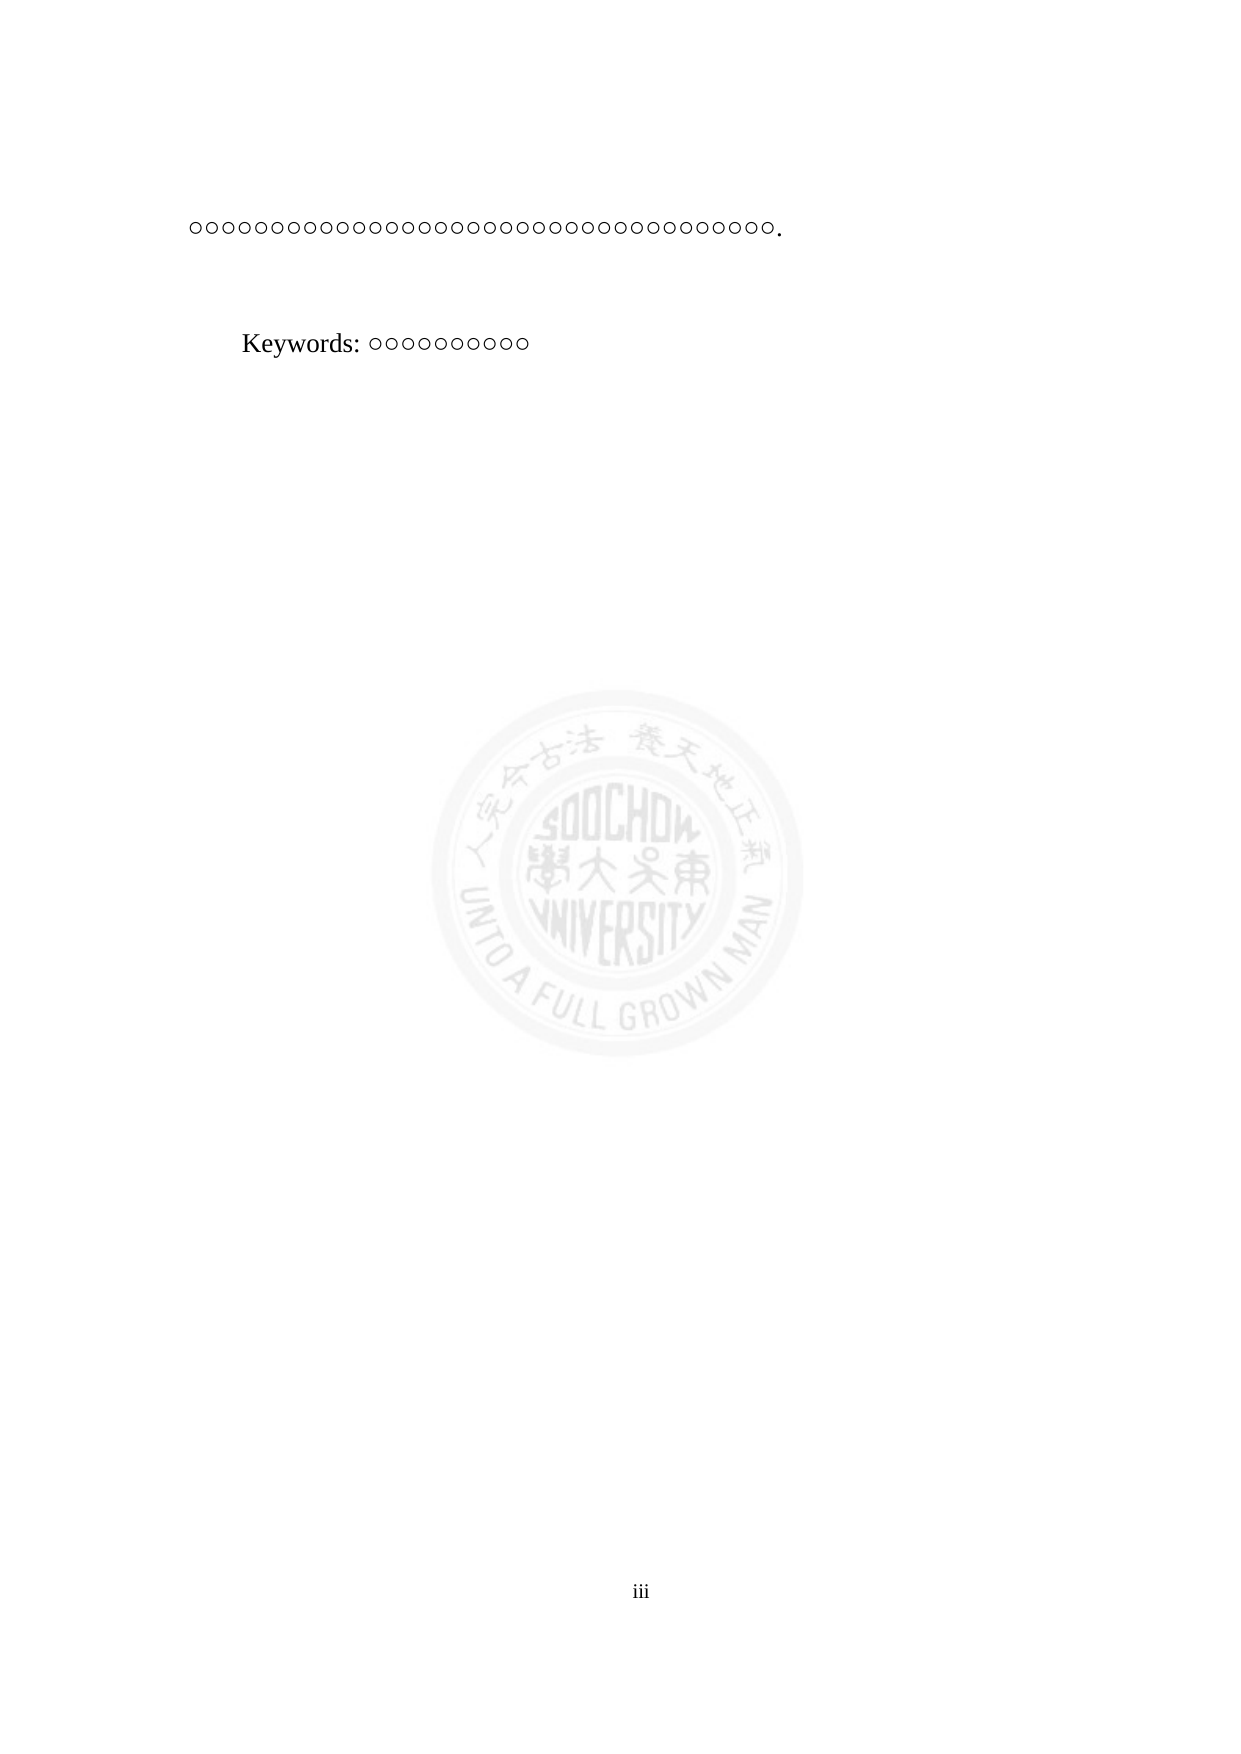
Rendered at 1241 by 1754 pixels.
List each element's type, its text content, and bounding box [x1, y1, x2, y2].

text ○○○○○○○○○○○○○○○○○○○○○○○○○○○○○○○○○○○○. [187, 185, 1053, 248]
text Keywords: ○○○○○○○○○○ [187, 301, 1053, 363]
